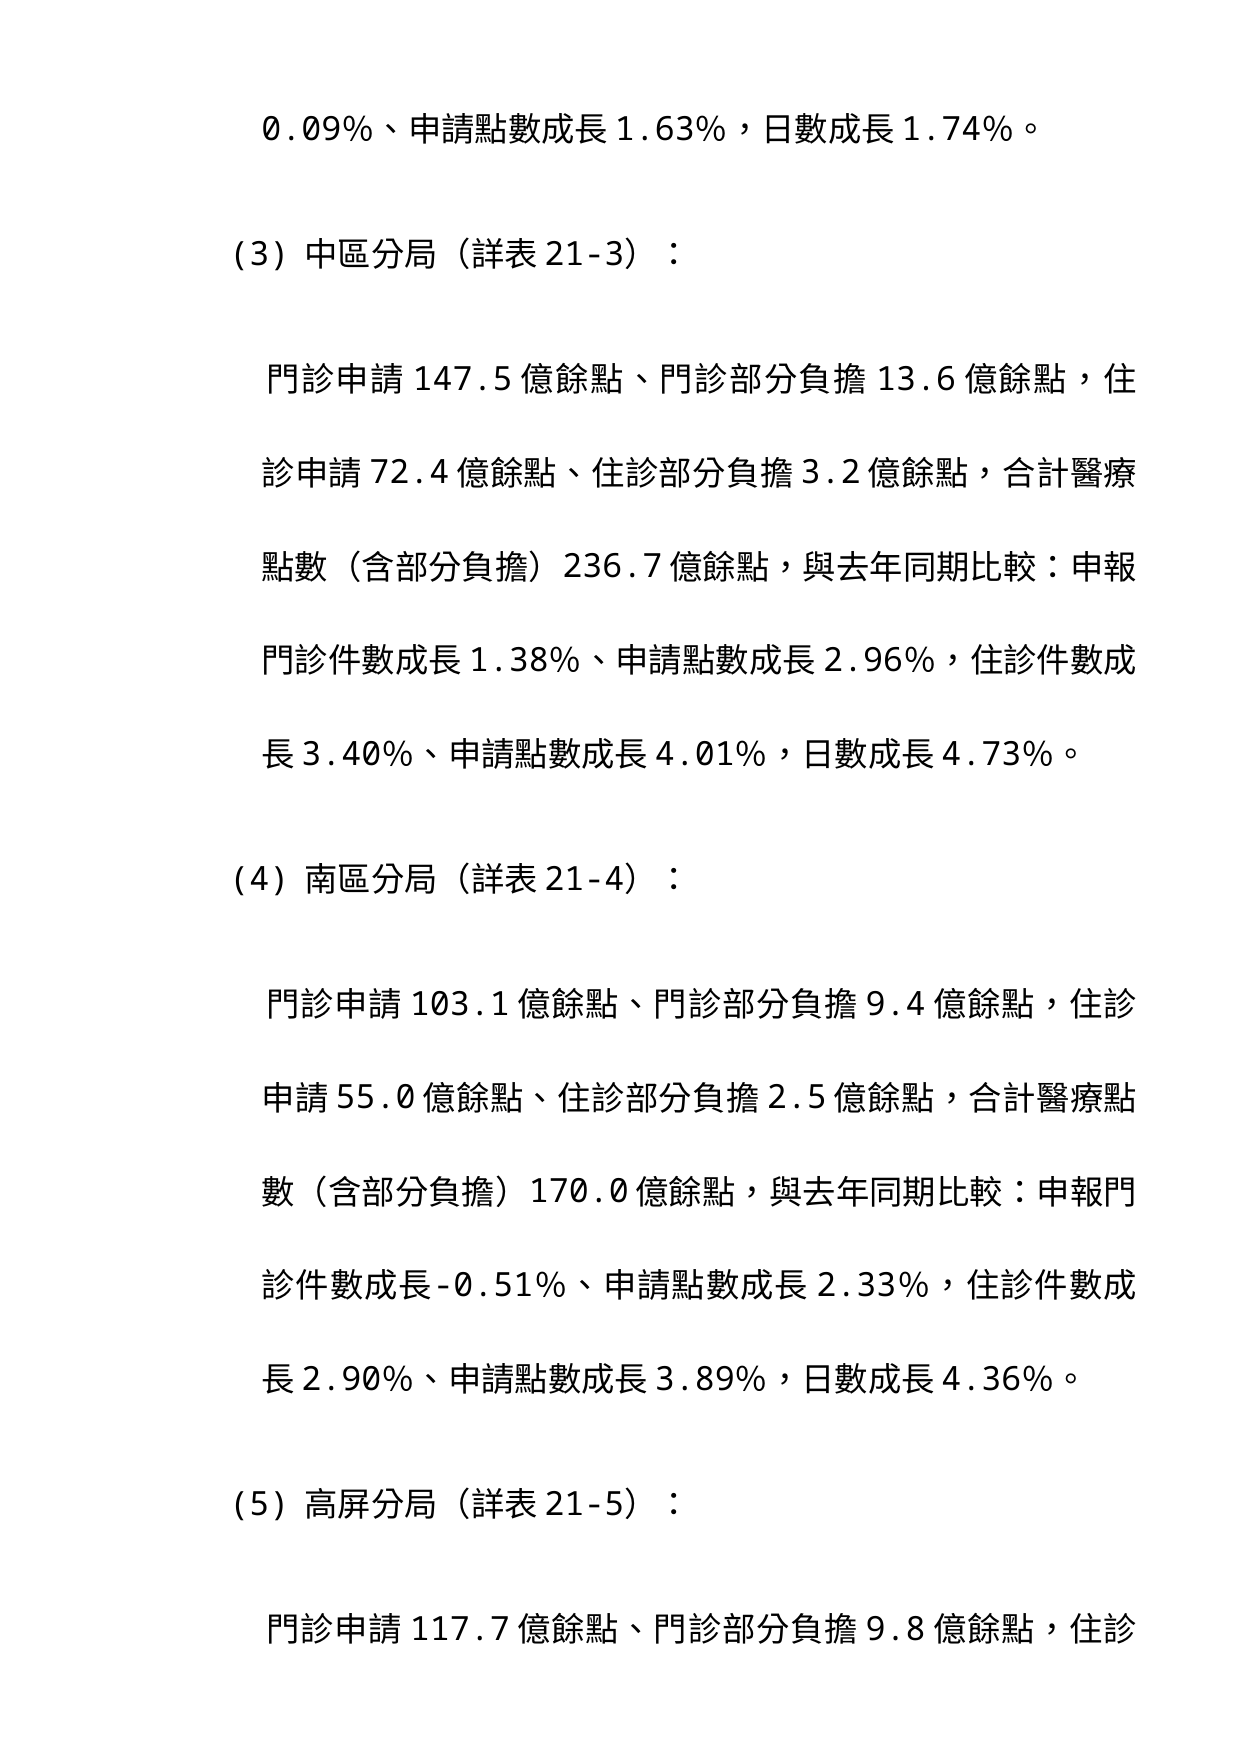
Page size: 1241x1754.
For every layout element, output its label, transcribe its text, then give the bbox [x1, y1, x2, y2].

text 門診申請103.1億餘點、門診部分負擔9.4億餘點，住診申請55.0億餘點、住診部分負擔2.5億餘點，合計醫療點數（含部分負擔）170.0億餘點，與去年同期比較：申報門診件數成長-0.51％、申請點數成長2.33％，住診件數成長2.90％、申請點數成長3.89％，日數成長4.36％。 [261, 960, 1137, 1398]
text 門診申請147.5億餘點、門診部分負擔13.6億餘點，住診申請72.4億餘點、住診部分負擔3.2億餘點，合計醫療點數（含部分負擔）236.7億餘點，與去年同期比較：申報門診件數成長1.38％、申請點數成長2.96％，住診件數成長3.40％、申請點數成長4.01％，日數成長4.73％。 [261, 335, 1137, 773]
text 門診申請117.7億餘點、門診部分負擔9.8億餘點，住診 [261, 1585, 1137, 1648]
list 高屏分局（詳表21-5）： [229, 1460, 1137, 1523]
list 南區分局（詳表21-4）： [229, 835, 1137, 898]
text 0.09％、申請點數成長1.63％，日數成長1.74％。 [261, 85, 1137, 148]
list 中區分局（詳表21-3）： [229, 210, 1137, 273]
